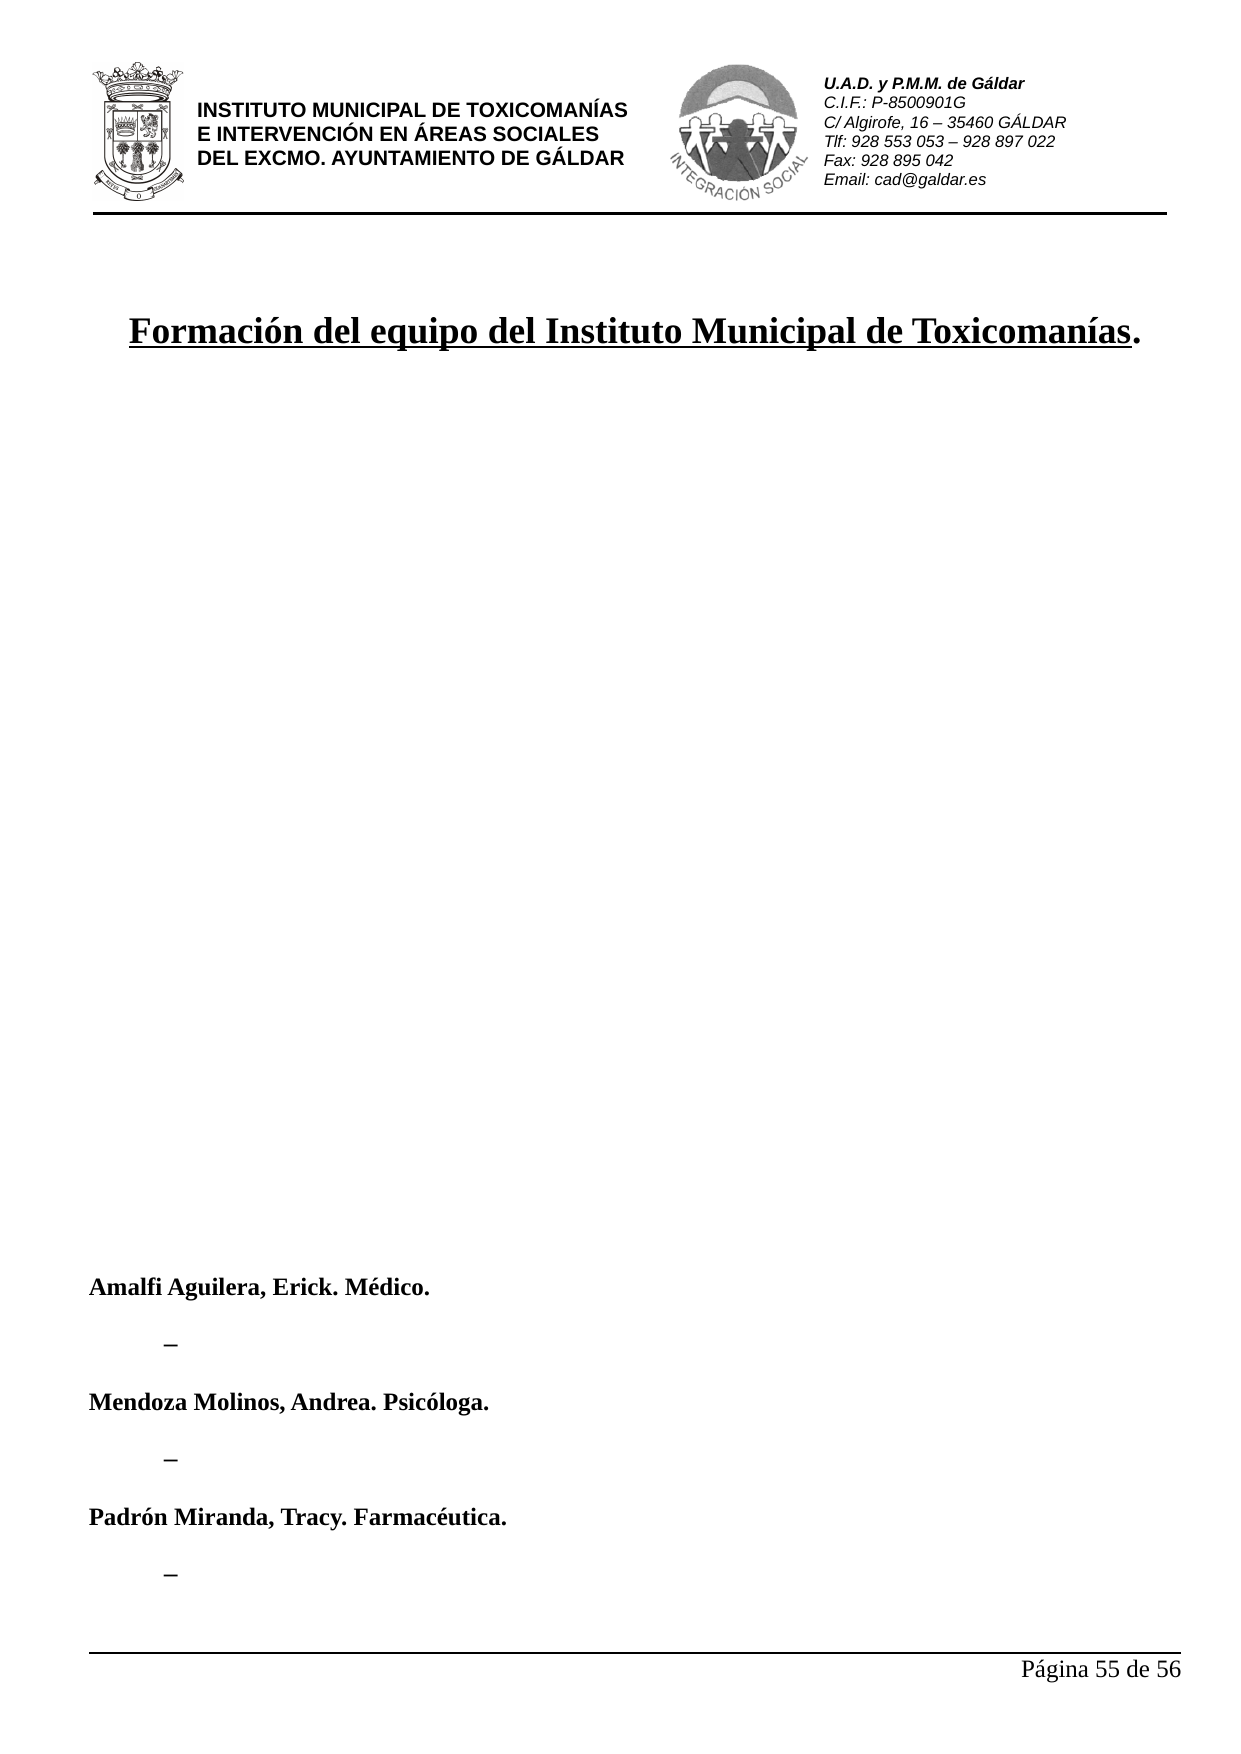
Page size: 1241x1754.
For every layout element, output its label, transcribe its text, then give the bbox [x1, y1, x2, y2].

text Amalfi Aguilera, Erick. Médico. [88, 1272, 1181, 1301]
text Padrón Miranda, Tracy. Farmacéutica. [88, 1502, 1181, 1531]
picture [92, 62, 184, 201]
text Mendoza Molinos, Andrea. Psicóloga. [88, 1387, 1181, 1416]
text Formación del equipo del Instituto Municipal de Toxicomanías. [88, 309, 1181, 352]
